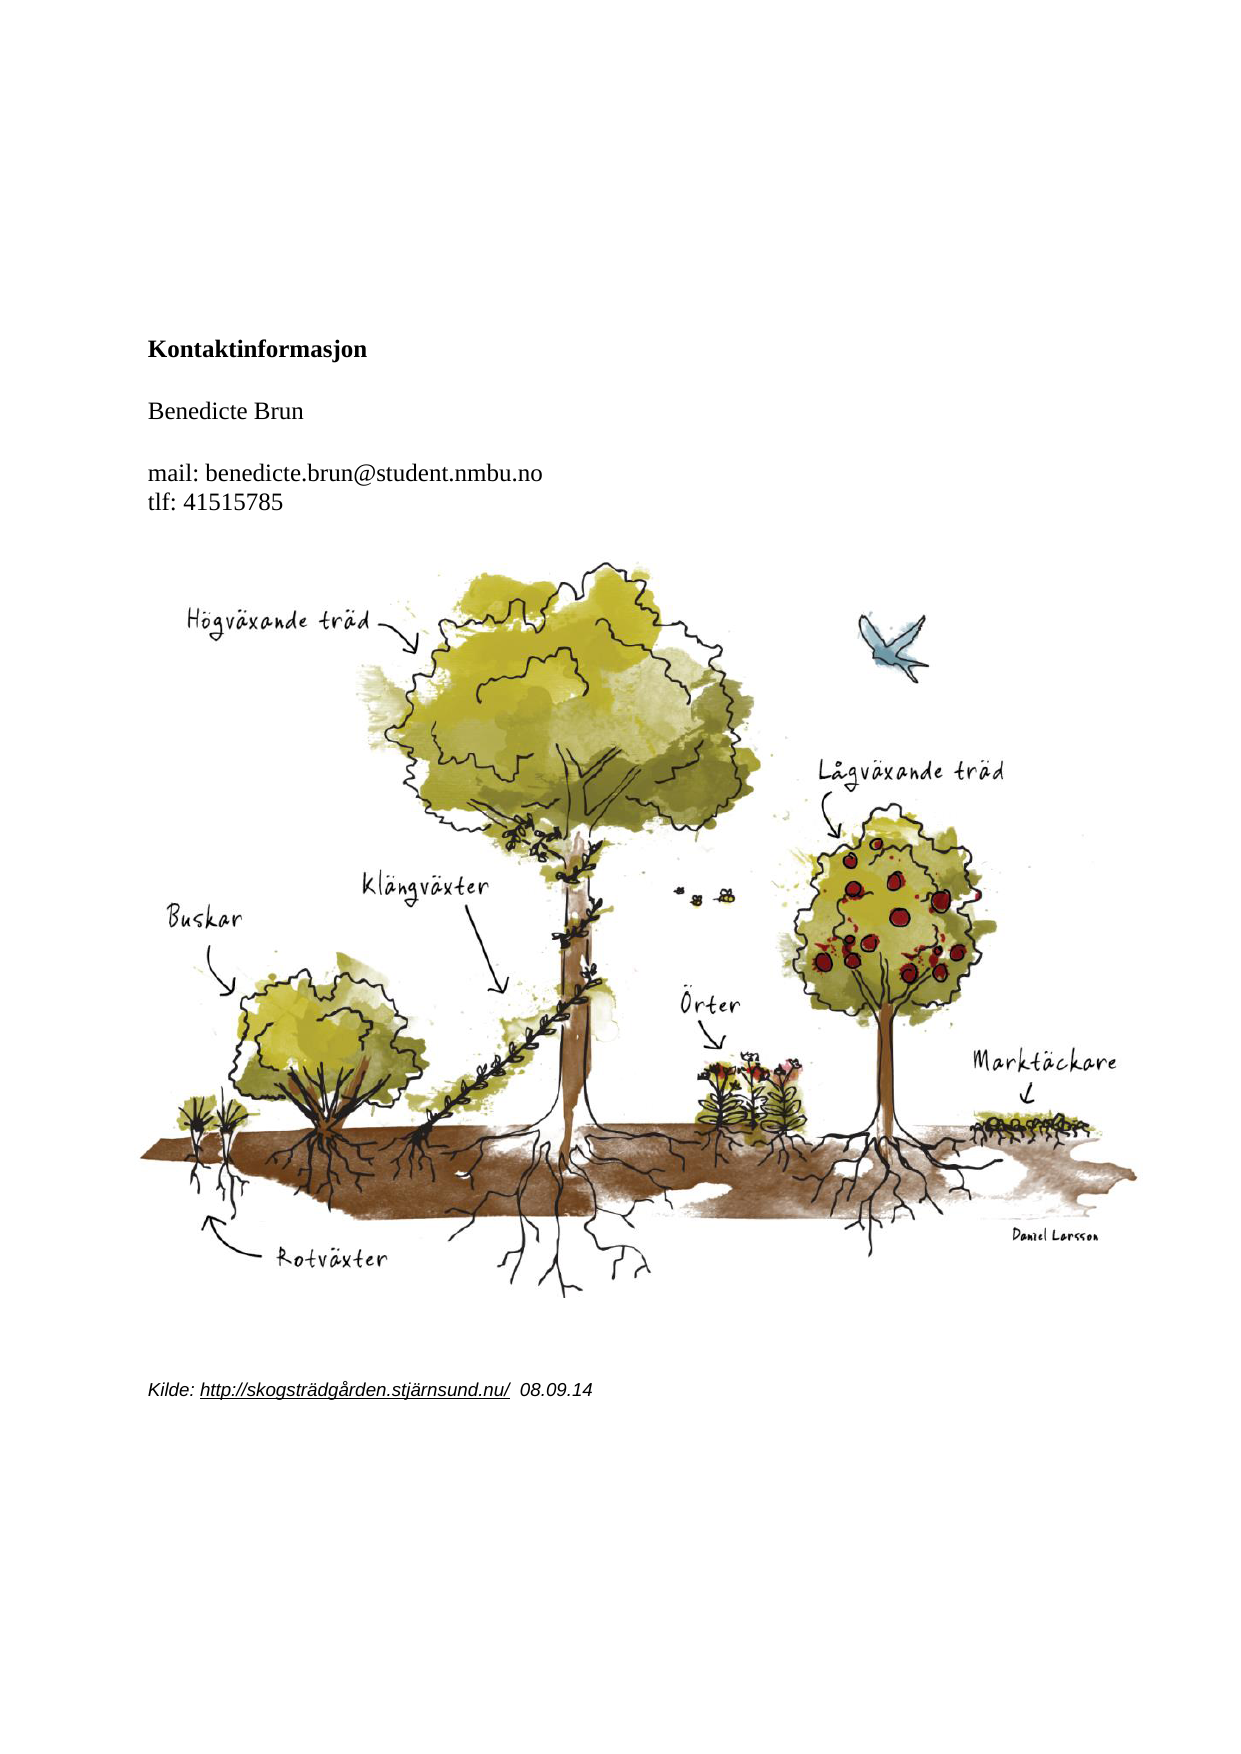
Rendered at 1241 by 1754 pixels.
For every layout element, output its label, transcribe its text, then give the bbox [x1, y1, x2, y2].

text Kontaktinformasjon [148, 334, 1093, 363]
text mail: benedicte.brun@student.nmbu.no tlf: 41515785 [148, 458, 1093, 516]
text Benedicte Brun [148, 396, 1093, 425]
text Kilde: http://skogsträdgården.stjärnsund.nu/ 08.09.14 [148, 1379, 1093, 1401]
